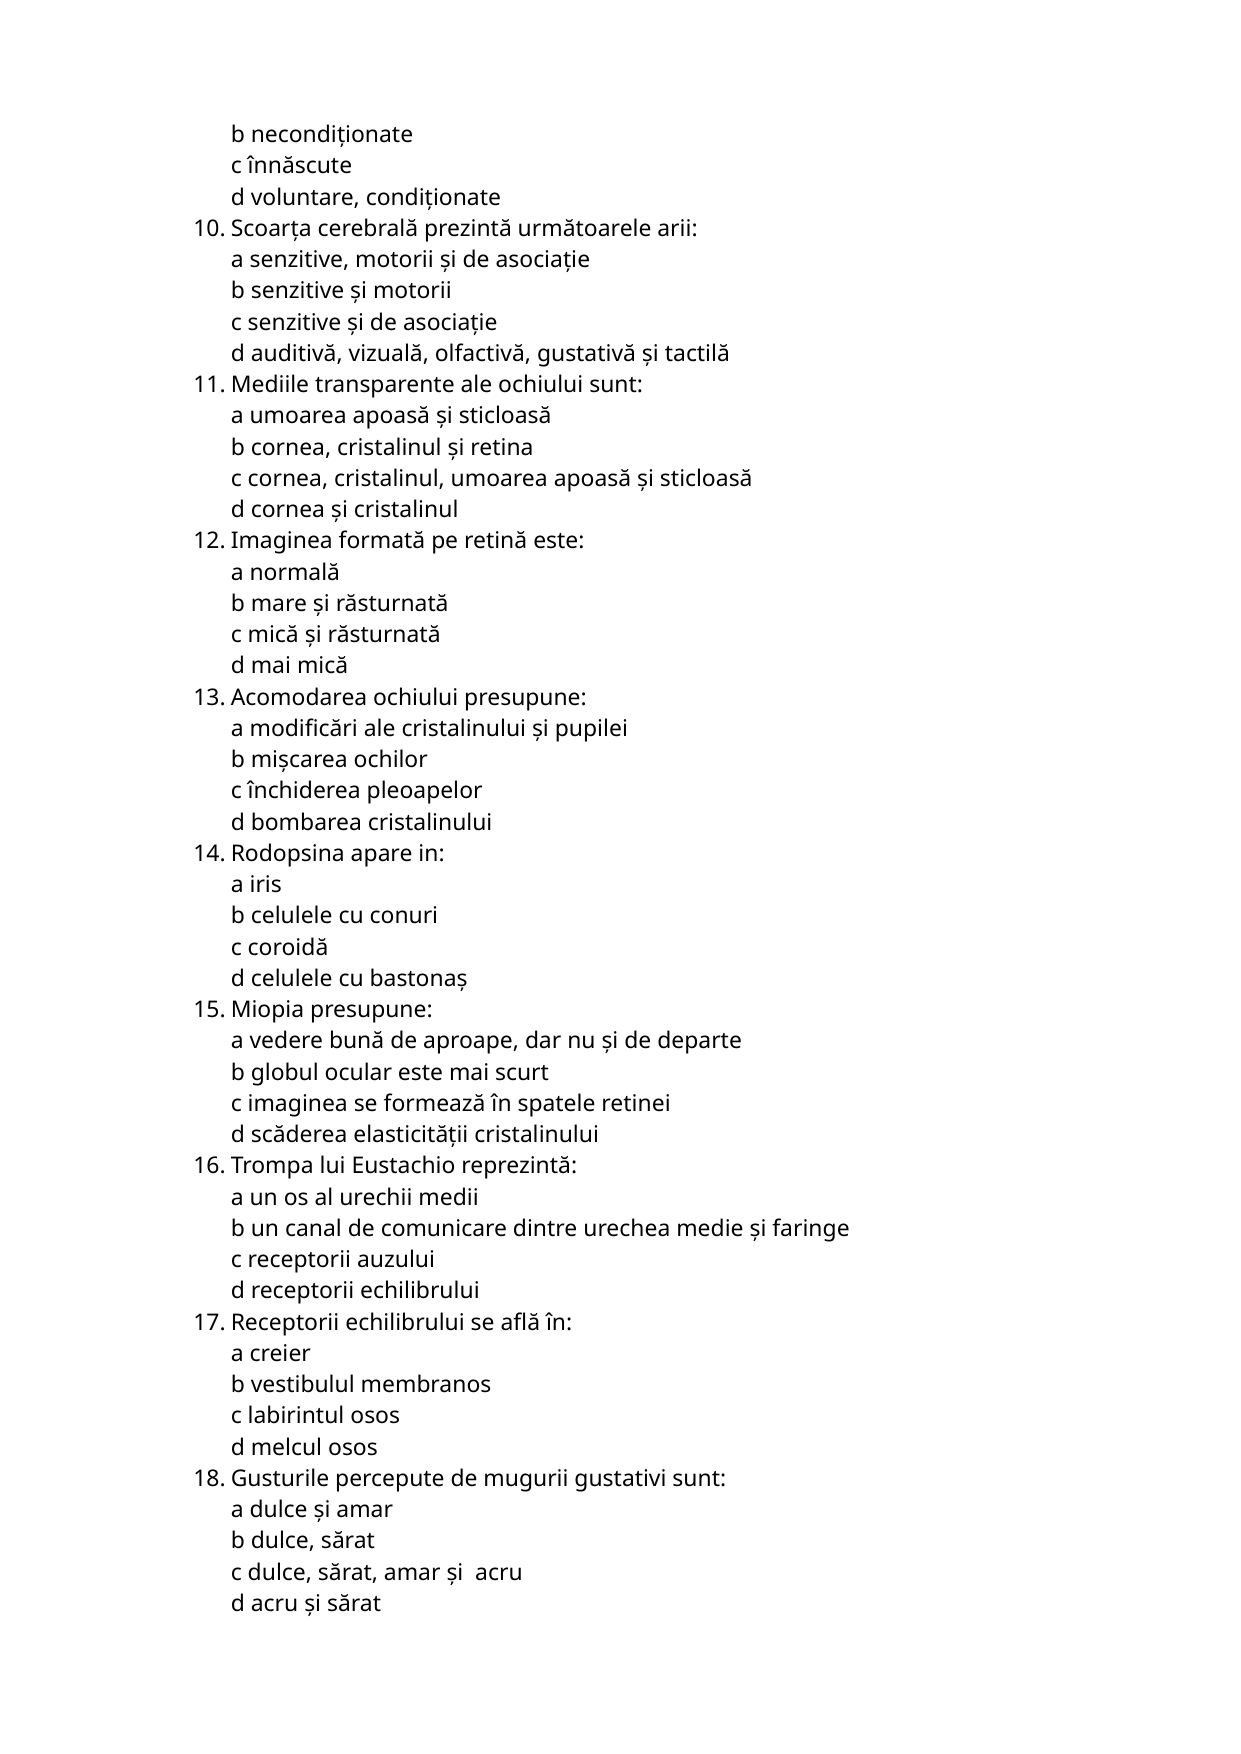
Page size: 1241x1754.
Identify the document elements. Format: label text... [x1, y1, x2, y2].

list d melcul osos [193, 1431, 1122, 1462]
list c coroidă [193, 931, 1122, 962]
list a dulce şi amar [193, 1493, 1122, 1524]
list a umoarea apoasă şi sticloasă [193, 399, 1122, 431]
list a senzitive, motorii şi de asociaţie [193, 243, 1122, 274]
list Imaginea formată pe retină este: [193, 524, 1122, 556]
list a normală [193, 556, 1122, 587]
list d receptorii echilibrului [193, 1274, 1122, 1306]
list c înnăscute [193, 149, 1122, 181]
list c receptorii auzului [193, 1243, 1122, 1274]
list d cornea şi cristalinul [193, 493, 1122, 524]
list d voluntare, condiţionate [193, 181, 1122, 212]
list Gusturile percepute de mugurii gustativi sunt: [193, 1462, 1122, 1493]
list c imaginea se formează în spatele retinei [193, 1087, 1122, 1118]
list Scoarţa cerebrală prezintă următoarele arii: [193, 212, 1122, 243]
list b mişcarea ochilor [193, 743, 1122, 774]
list d auditivă, vizuală, olfactivă, gustativă şi tactilă [193, 337, 1122, 368]
list a un os al urechii medii [193, 1181, 1122, 1212]
list b globul ocular este mai scurt [193, 1056, 1122, 1087]
list d bombarea cristalinului [193, 806, 1122, 837]
list b necondiţionate [193, 118, 1122, 149]
list b vestibulul membranos [193, 1368, 1122, 1399]
list Rodopsina apare in: [193, 837, 1122, 868]
list a vedere bună de aproape, dar nu şi de departe [193, 1024, 1122, 1056]
list Mediile transparente ale ochiului sunt: [193, 368, 1122, 399]
list c închiderea pleoapelor [193, 774, 1122, 806]
list a modificări ale cristalinului şi pupilei [193, 712, 1122, 743]
list b cornea, cristalinul şi retina [193, 431, 1122, 462]
list b dulce, sărat [193, 1524, 1122, 1556]
list d celulele cu bastonaş [193, 962, 1122, 993]
list c cornea, cristalinul, umoarea apoasă şi sticloasă [193, 462, 1122, 493]
list a iris [193, 868, 1122, 899]
list Trompa lui Eustachio reprezintă: [193, 1149, 1122, 1181]
list Receptorii echilibrului se află în: [193, 1306, 1122, 1337]
list b mare şi răsturnată [193, 587, 1122, 618]
list c dulce, sărat, amar şi acru [193, 1556, 1122, 1587]
list d acru şi sărat [193, 1587, 1122, 1618]
list Acomodarea ochiului presupune: [193, 681, 1122, 712]
list d mai mică [193, 649, 1122, 681]
list b un canal de comunicare dintre urechea medie şi faringe [193, 1212, 1122, 1243]
list d scăderea elasticităţii cristalinului [193, 1118, 1122, 1149]
list b celulele cu conuri [193, 899, 1122, 931]
list Miopia presupune: [193, 993, 1122, 1024]
list c mică şi răsturnată [193, 618, 1122, 649]
list c senzitive şi de asociaţie [193, 306, 1122, 337]
list b senzitive şi motorii [193, 274, 1122, 306]
list c labirintul osos [193, 1399, 1122, 1431]
list a creier [193, 1337, 1122, 1368]
